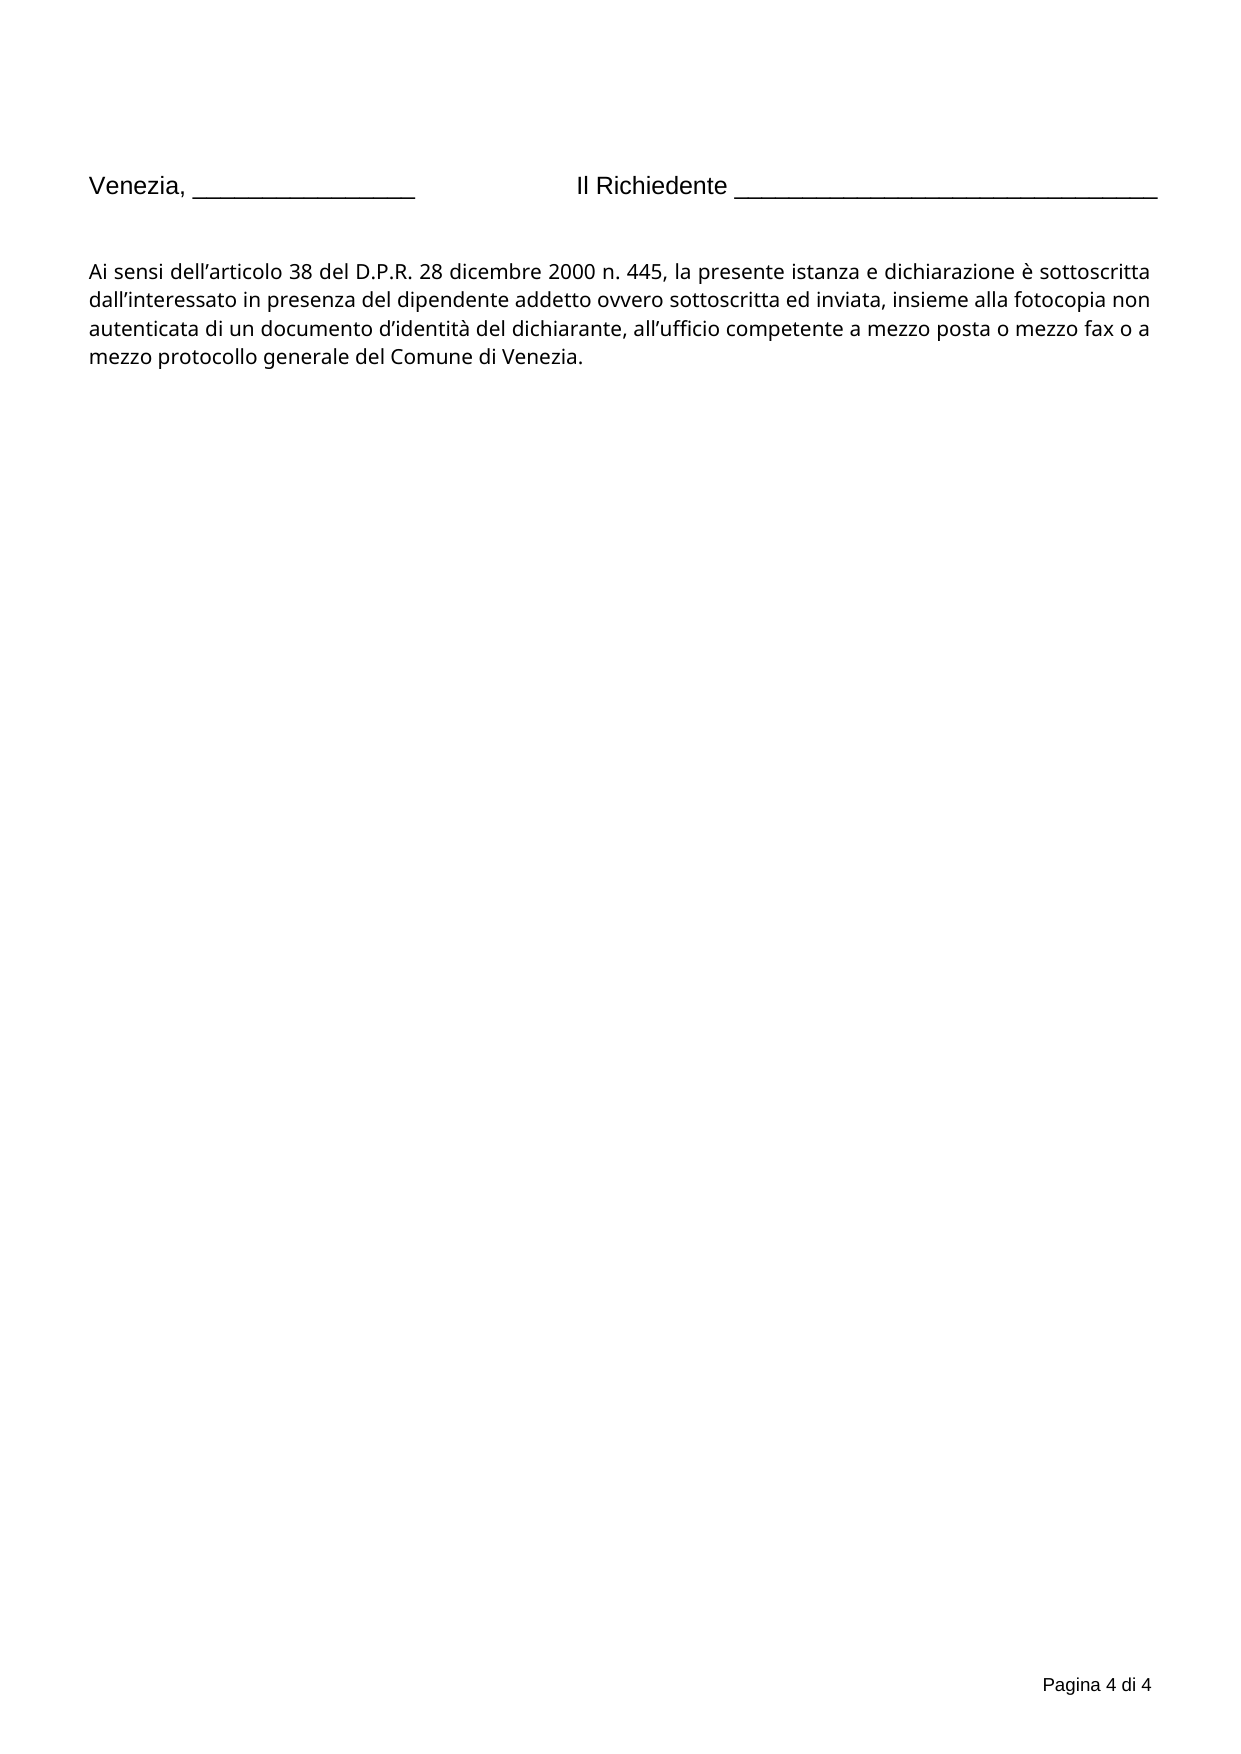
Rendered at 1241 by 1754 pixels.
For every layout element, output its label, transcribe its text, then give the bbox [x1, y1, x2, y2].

text Venezia, ________________ Il Richiedente [89, 171, 1152, 199]
text Ai sensi dell’articolo 38 del D.P.R. 28 dicembre 2000 n. 445, la presente istanza e dichiarazione è sottoscritta dall’interessato in presenza del dipendente addetto ovvero sottoscritta ed inviata, insieme alla fotocopia non autenticata di un documento d’identità del dichiarante, all’ufficio competente a mezzo posta o mezzo fax o a mezzo protocollo generale del Comune di Venezia. [89, 257, 1152, 371]
